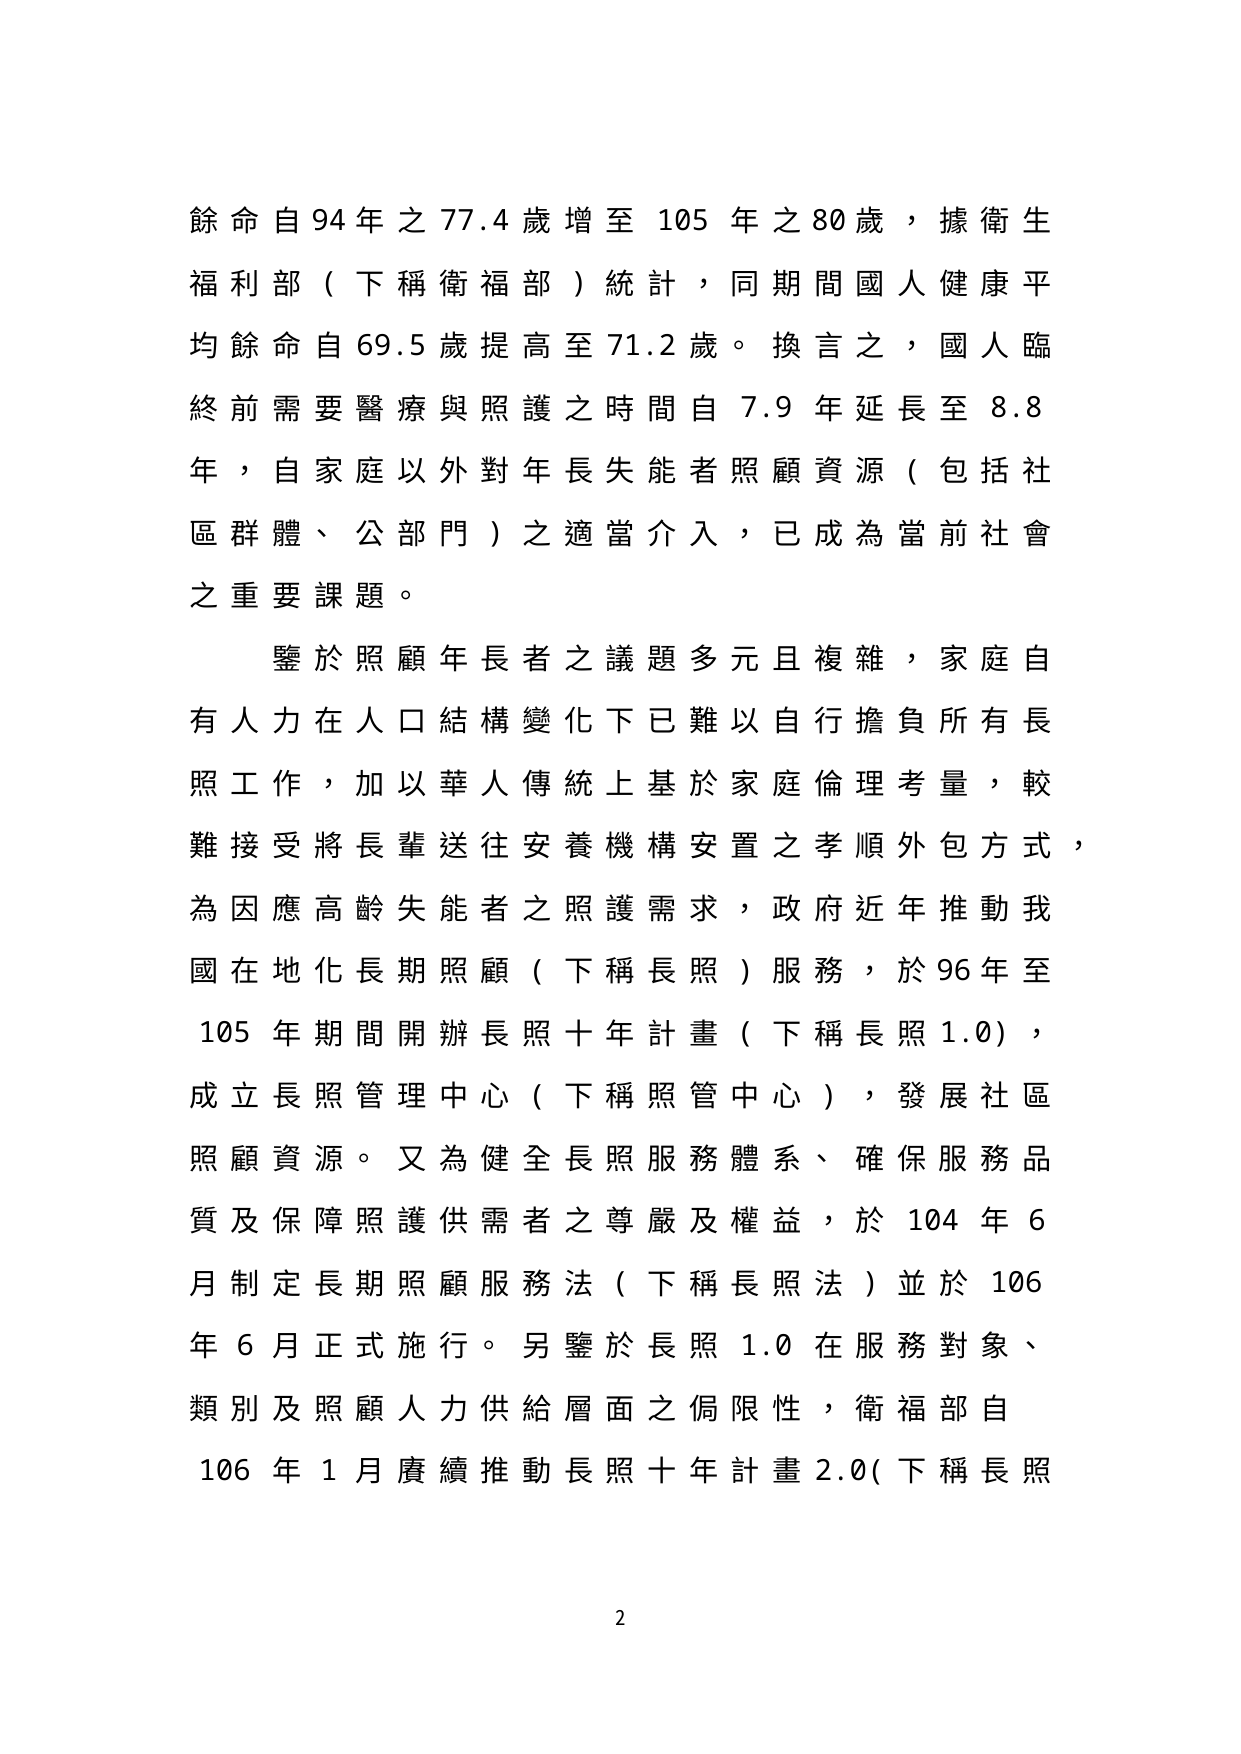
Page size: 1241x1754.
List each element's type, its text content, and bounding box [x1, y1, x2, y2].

text 鑒於照顧年長者之議題多元且複雜，家庭自有人力在人口結構變化下已難以自行擔負所有長照工作，加以華人傳統上基於家庭倫理考量，較難接受將長輩送往安養機構安置之孝順外包方式，為因應高齡失能者之照護需求，政府近年推動我國在地化長期照顧(下稱長照)服務，於96年至105年期間開辦長照十年計畫(下稱長照1.0)，成立長照管理中心(下稱照管中心)，發展社區照顧資源。又為健全長照服務體系、確保服務品質及保障照護供需者之尊嚴及權益，於104年6月制定長期照顧服務法(下稱長照法)並於106年6月正式施行。另鑒於長照1.0在服務對象、類別及照顧人力供給層面之侷限性，衛福部自106年1月賡續推動長照十年計畫2.0(下稱長照2.0)。相較於長照1.0，長照2.0進一步擴大照護對象及強化照護服務之連續性。在擴大照護對象方面，長照1.0主要目標群體係65歲以上失能長者，長照2.0則進一步擴大服務對象至全齡身心障礙者、50歲以上失智者、55歲以上原住民，以及65歲以上尚未進入失能狀態之長者。在強化照護服務之連續性方面，包括向前至健康階段之預防失能，向後至重症末期照護階段，涉及各階段之照護服務。又為因應計畫之推動可能發生行政效率及服務量能欠佳、服務人力不足之情況，針對計價方式、工酬對應情形及加成給付等進行檢討，進一步調整其支付制度。值得一提的是，為落實社區老化、在地老化之目標，長照2.0推動所謂ABC社區整體照顧模式(A級：社區整合型服務中心；B級：複合型服務中心；C級：巷弄長照站，詳後述)之發展，由區域內具服務量能之單位，將服務進行整合及串聯，並開發在地各項長照資源，使民眾在既有機構式照護及外籍看護外，有更多服務選擇，並促進年長者之健康福祉，並減輕家屬之照顧負擔，期能建立優質、平價與普及之長照體系，落實蔡總統「以社區主義的精神，實現在地老化，提供『找得到』、『看得到』、『用得到』，而且『付得起』為原則的長期照顧服務」之政策宣示。 [183, 615, 1058, 1490]
text 餘命自94年之77.4歲增至105年之80歲，據衛生福利部(下稱衛福部)統計，同期間國人健康平均餘命自69.5歲提高至71.2歲。換言之，國人臨終前需要醫療與照護之時間自7.9年延長至8.8年，自家庭以外對年長失能者照顧資源(包括社區群體、公部門)之適當介入，已成為當前社會之重要課題。 [183, 177, 1058, 615]
